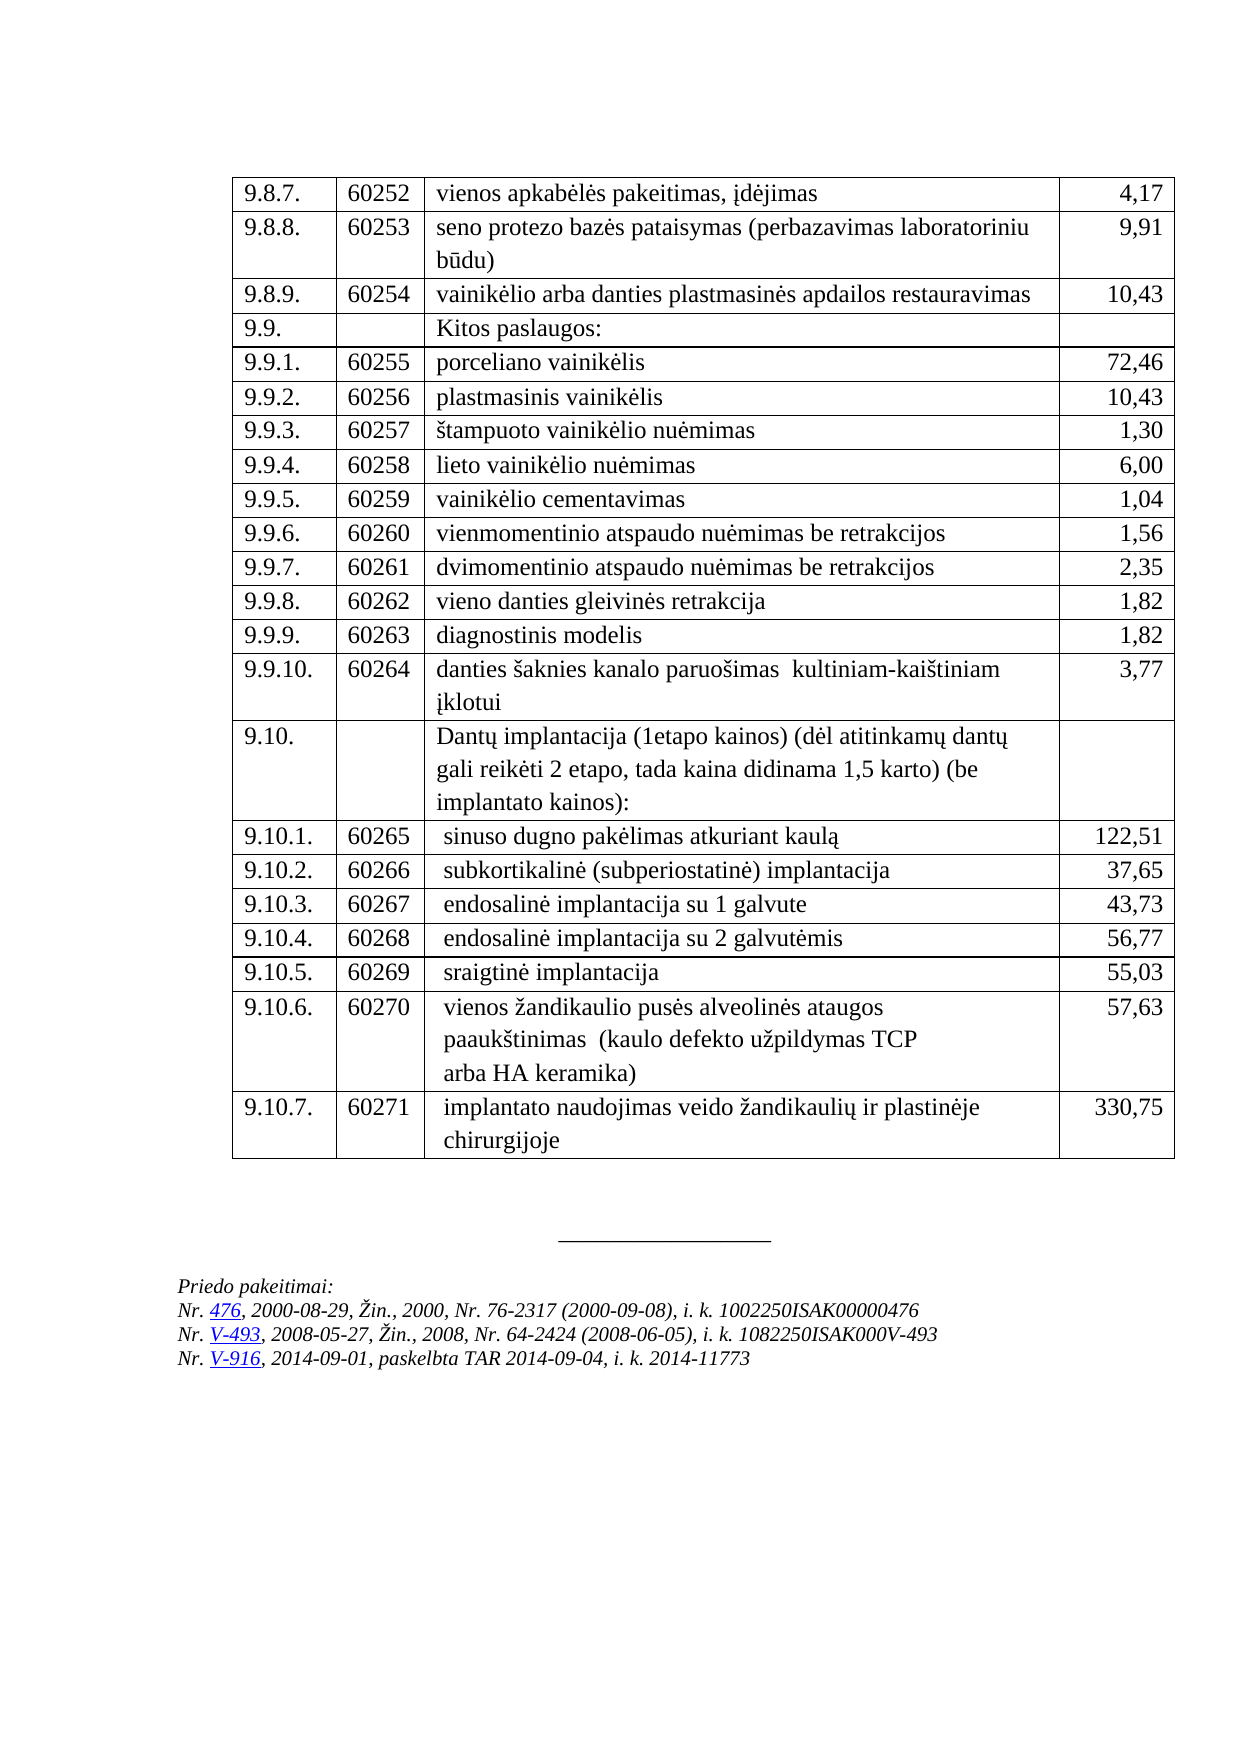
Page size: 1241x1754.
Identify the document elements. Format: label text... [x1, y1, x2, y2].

table_cell 9.10.5. [233, 958, 336, 991]
table_cell 60255 [337, 348, 424, 381]
table_cell [337, 721, 424, 820]
table_cell 9.9. [233, 314, 336, 346]
text Nr. 476, 2000-08-29, Žin., 2000, Nr. 76-2317 (2000-09-08), i. k. 1002250ISAK00000476 [177, 1298, 1152, 1322]
table_cell 9.9.8. [233, 586, 336, 619]
table_cell 60254 [337, 279, 424, 312]
table_cell 9.8.9. [233, 279, 336, 312]
table_cell 60270 [337, 992, 424, 1091]
table_cell 1,04 [1060, 484, 1174, 517]
table_cell subkortikalinė (subperiostatinė) implantacija [425, 855, 1059, 888]
table_cell štampuoto vainikėlio nuėmimas [425, 416, 1059, 449]
table_cell vieno danties gleivinės retrakcija [425, 586, 1059, 619]
table_cell 60259 [337, 484, 424, 517]
table_cell 57,63 [1060, 992, 1174, 1091]
table_cell diagnostinis modelis [425, 620, 1059, 653]
table_cell seno protezo bazės pataisymas (perbazavimas laboratoriniu būdu) [425, 212, 1059, 278]
table_cell 9.9.10. [233, 654, 336, 720]
table_cell 122,51 [1060, 821, 1174, 854]
table_cell 56,77 [1060, 924, 1174, 956]
table_cell 9.9.9. [233, 620, 336, 653]
table_cell 60265 [337, 821, 424, 854]
table_cell sinuso dugno pakėlimas atkuriant kaulą [425, 821, 1059, 854]
table_cell vienos apkabėlės pakeitimas, įdėjimas [425, 178, 1059, 211]
table_cell 9,91 [1060, 212, 1174, 278]
table_cell Kitos paslaugos: [425, 314, 1059, 346]
table_cell 1,30 [1060, 416, 1174, 449]
table_cell 60260 [337, 518, 424, 551]
table_cell 1,82 [1060, 586, 1174, 619]
table_cell 9.10.1. [233, 821, 336, 854]
table_cell 60257 [337, 416, 424, 449]
table_cell [1060, 721, 1174, 820]
table_cell 60252 [337, 178, 424, 211]
table_cell 60266 [337, 855, 424, 888]
table_cell 72,46 [1060, 348, 1174, 381]
table_cell 9.8.7. [233, 178, 336, 211]
table_cell 6,00 [1060, 450, 1174, 483]
table_cell 60261 [337, 552, 424, 585]
table_cell 9.10.7. [233, 1092, 336, 1158]
table_cell 2,35 [1060, 552, 1174, 585]
table_cell 9.9.1. [233, 348, 336, 381]
table_cell 9.9.7. [233, 552, 336, 585]
table_cell plastmasinis vainikėlis [425, 382, 1059, 414]
table_cell 4,17 [1060, 178, 1174, 211]
table_cell 60262 [337, 586, 424, 619]
table_cell 9.10.3. [233, 889, 336, 922]
table_cell 60269 [337, 958, 424, 991]
table_cell 60256 [337, 382, 424, 414]
table_cell 60268 [337, 924, 424, 956]
table_cell 60267 [337, 889, 424, 922]
table_cell endosalinė implantacija su 2 galvutėmis [425, 924, 1059, 956]
table_cell 9.10. [233, 721, 336, 820]
table_cell endosalinė implantacija su 1 galvute [425, 889, 1059, 922]
table_cell 10,43 [1060, 382, 1174, 414]
table_cell 1,56 [1060, 518, 1174, 551]
table_cell 60258 [337, 450, 424, 483]
table_cell [337, 314, 424, 346]
text Priedo pakeitimai: [177, 1274, 1152, 1298]
table_cell implantato naudojimas veido žandikaulių ir plastinėje chirurgijoje [425, 1092, 1059, 1158]
table_cell 9.8.8. [233, 212, 336, 278]
table_cell [1060, 314, 1174, 346]
table_cell 9.9.2. [233, 382, 336, 414]
table_cell 9.9.6. [233, 518, 336, 551]
text _________________ [177, 1216, 1152, 1245]
table_cell 9.9.3. [233, 416, 336, 449]
table_cell 9.10.6. [233, 992, 336, 1091]
table_cell vienos žandikaulio pusės alveolinės ataugos paaukštinimas (kaulo defekto užpildymas TCP arba HA keramika) [425, 992, 1059, 1091]
table_cell 9.10.4. [233, 924, 336, 956]
table_cell porceliano vainikėlis [425, 348, 1059, 381]
table_cell sraigtinė implantacija [425, 958, 1059, 991]
table_cell 60263 [337, 620, 424, 653]
table_cell vainikėlio cementavimas [425, 484, 1059, 517]
table_cell 3,77 [1060, 654, 1174, 720]
table_cell 9.9.4. [233, 450, 336, 483]
table_cell 60253 [337, 212, 424, 278]
table_cell 1,82 [1060, 620, 1174, 653]
table_cell 330,75 [1060, 1092, 1174, 1158]
table_cell vainikėlio arba danties plastmasinės apdailos restauravimas [425, 279, 1059, 312]
table_cell danties šaknies kanalo paruošimas kultiniam-kaištiniam įklotui [425, 654, 1059, 720]
table_cell 43,73 [1060, 889, 1174, 922]
text Nr. V-916, 2014-09-01, paskelbta TAR 2014-09-04, i. k. 2014-11773 [177, 1346, 1152, 1370]
table_cell 37,65 [1060, 855, 1174, 888]
table_cell vienmomentinio atspaudo nuėmimas be retrakcijos [425, 518, 1059, 551]
table_cell lieto vainikėlio nuėmimas [425, 450, 1059, 483]
table_cell 10,43 [1060, 279, 1174, 312]
table_cell 55,03 [1060, 958, 1174, 991]
text Nr. V-493, 2008-05-27, Žin., 2008, Nr. 64-2424 (2008-06-05), i. k. 1082250ISAK000V-493 [177, 1322, 1152, 1346]
table_cell dvimomentinio atspaudo nuėmimas be retrakcijos [425, 552, 1059, 585]
table_cell 60271 [337, 1092, 424, 1158]
table_cell 9.9.5. [233, 484, 336, 517]
table_cell Dantų implantacija (1etapo kainos) (dėl atitinkamų dantų gali reikėti 2 etapo, tada kaina didinama 1,5 karto) (be implantato kainos): [425, 721, 1059, 820]
table_cell 60264 [337, 654, 424, 720]
table_cell 9.10.2. [233, 855, 336, 888]
